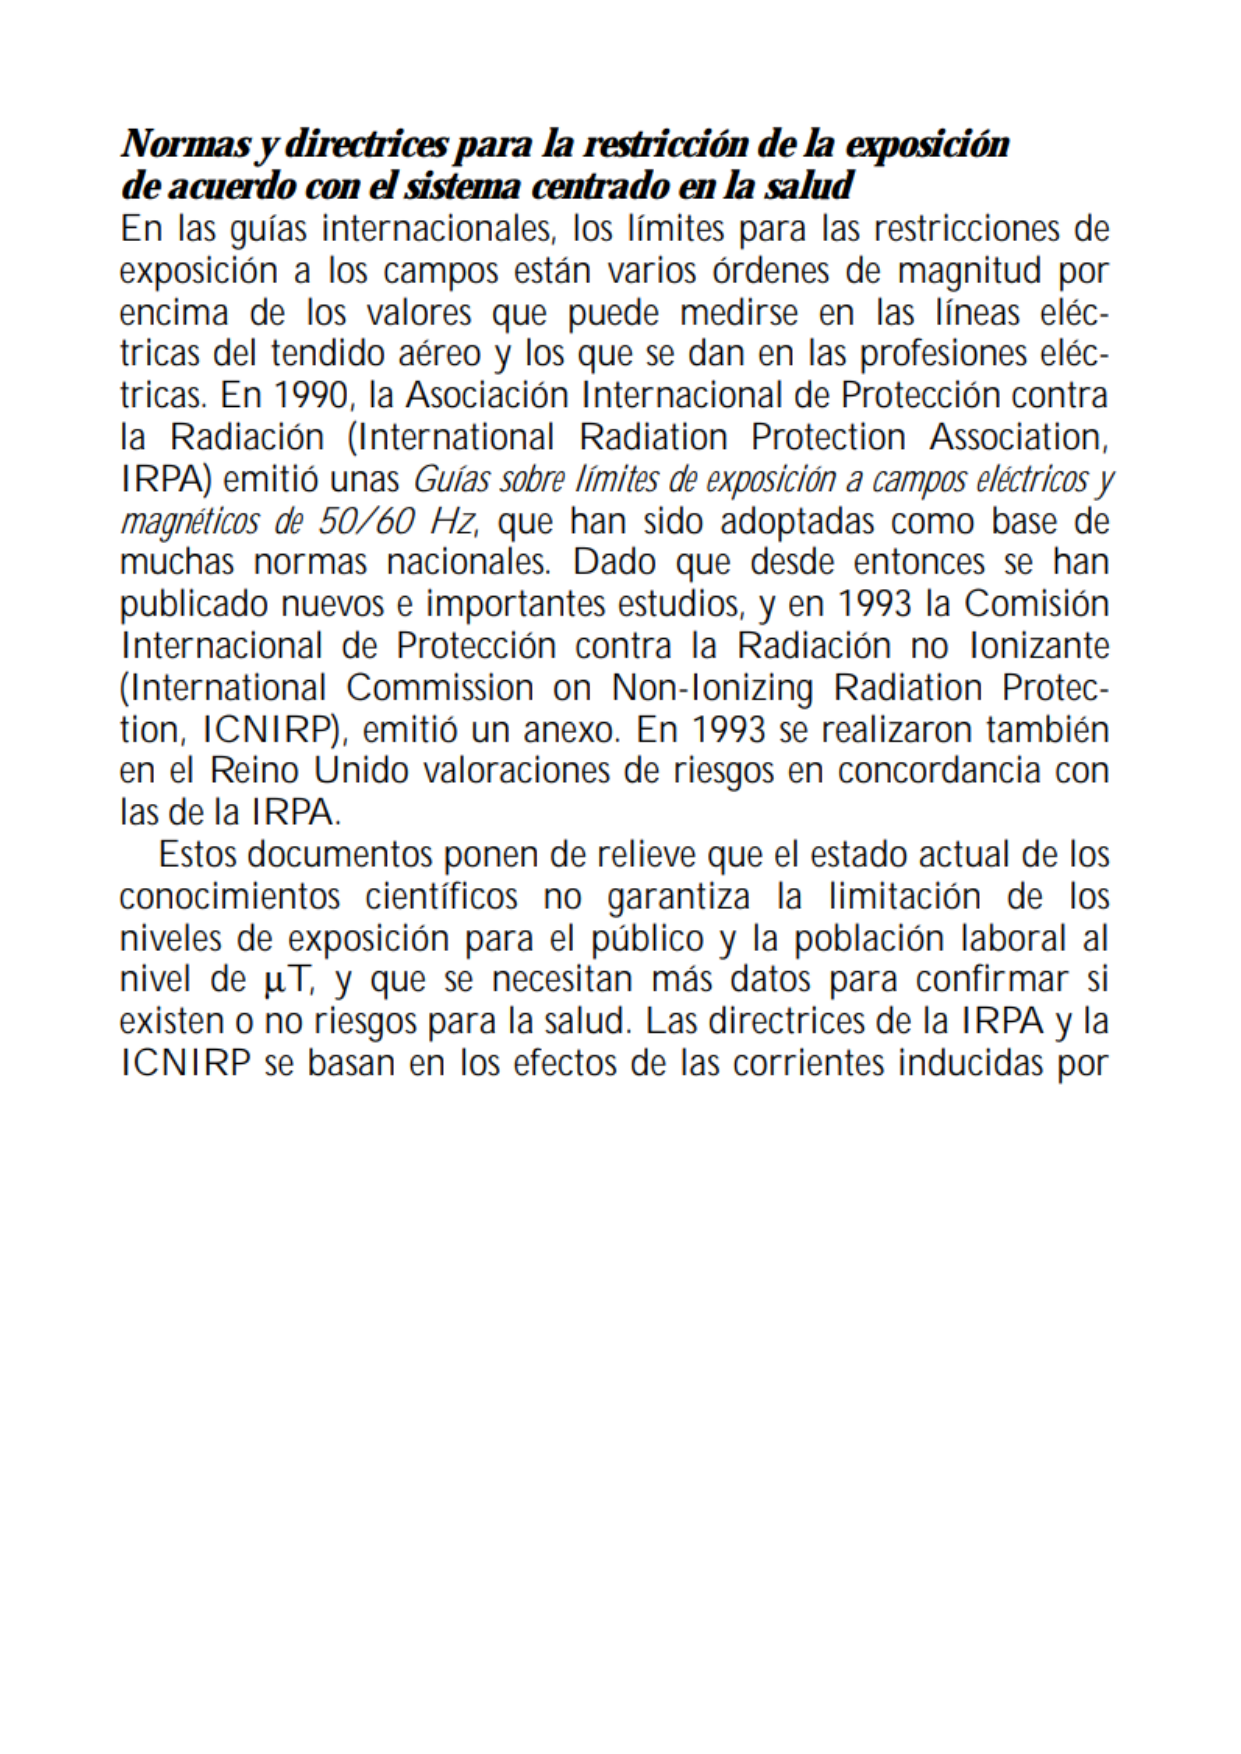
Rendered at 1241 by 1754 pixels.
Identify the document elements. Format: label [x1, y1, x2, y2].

picture [118, 118, 1123, 1091]
